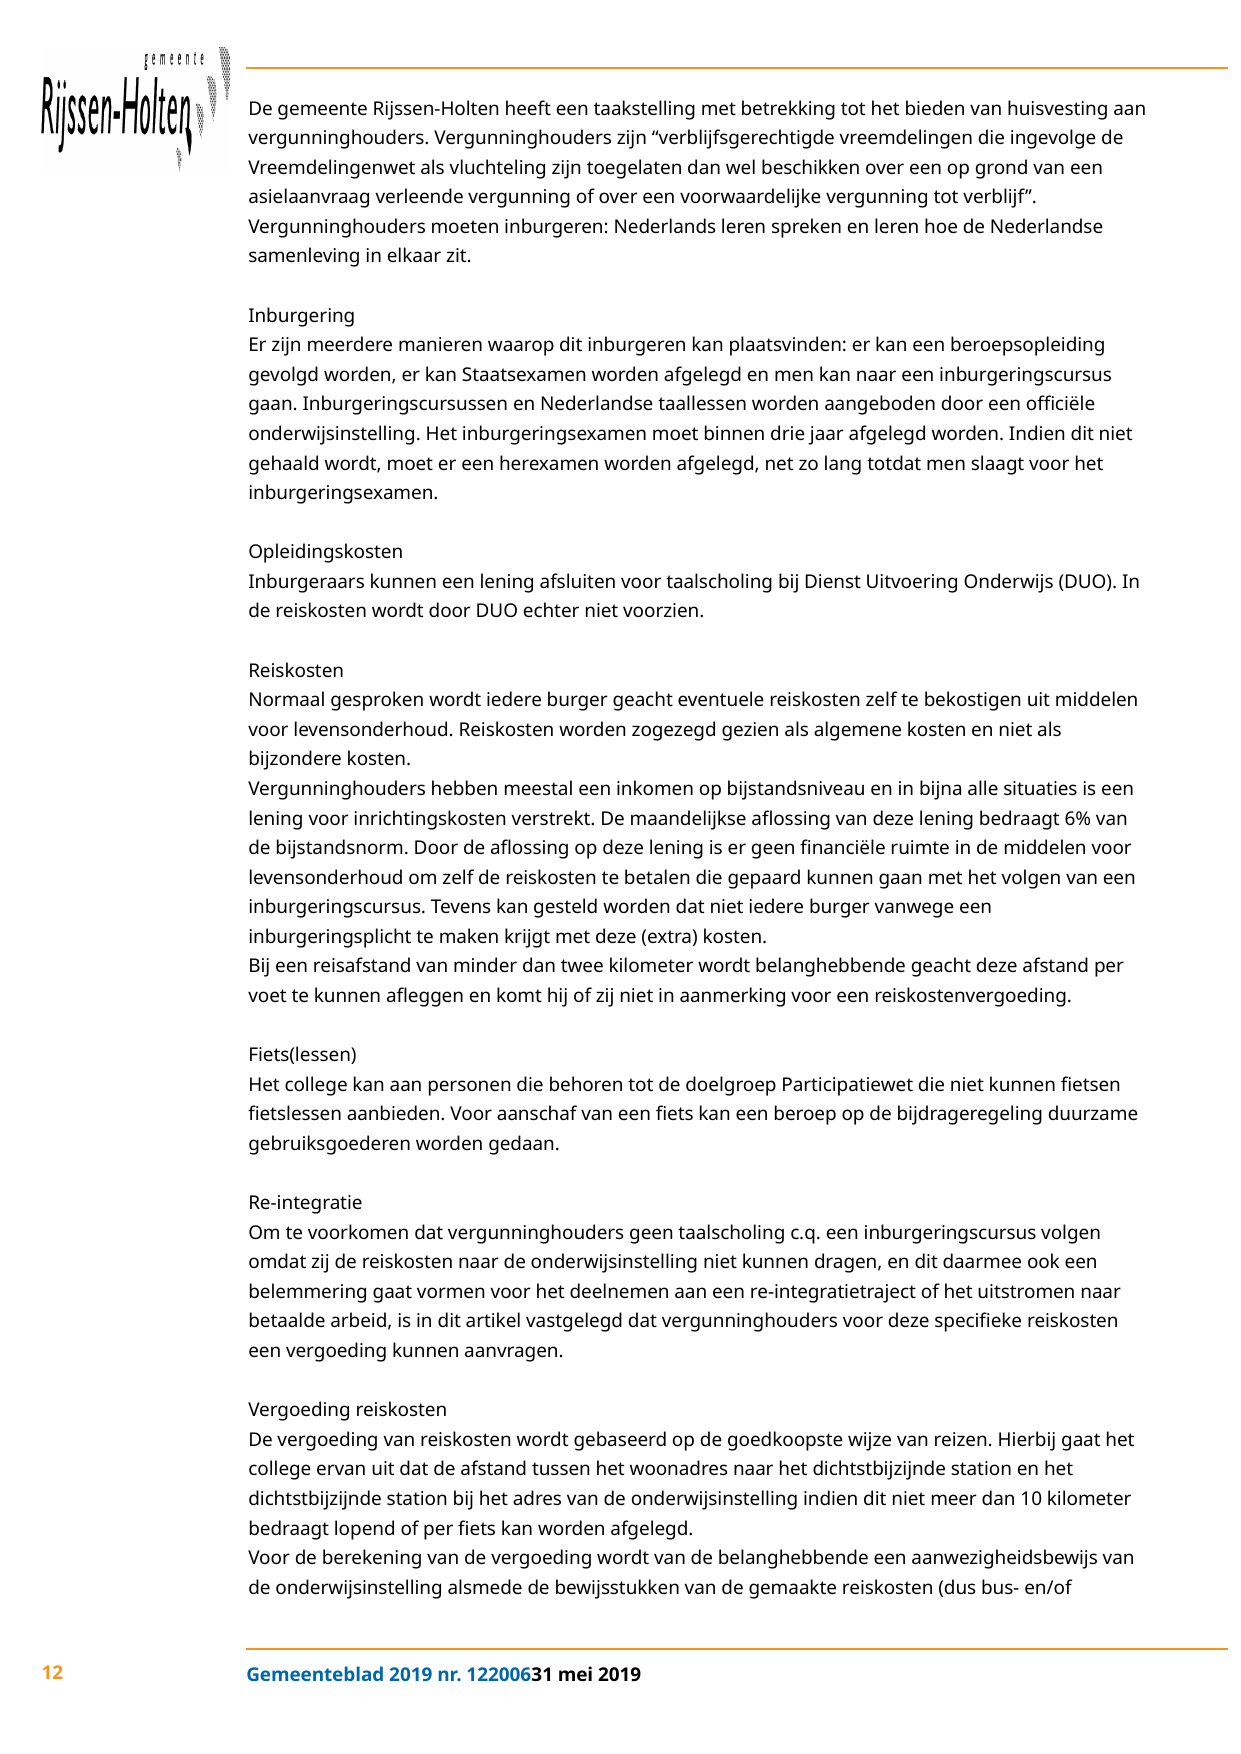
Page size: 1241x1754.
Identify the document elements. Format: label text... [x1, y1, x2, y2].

text Er zijn meerdere manieren waarop dit inburgeren kan plaatsvinden: er kan een beroepsopleiding gevolgd worden, er kan Staatsexamen worden afgelegd en men kan naar een inburgeringscursus gaan. Inburgeringscursussen en Nederlandse taallessen worden aangeboden door een officiële onderwijsinstelling. Het inburgeringsexamen moet binnen drie jaar afgelegd worden. Indien dit niet gehaald wordt, moet er een herexamen worden afgelegd, net zo lang totdat men slaagt voor het inburgeringsexamen. [248, 331, 1152, 505]
text Re-integratie [248, 1189, 1152, 1215]
text Om te voorkomen dat vergunninghouders geen taalscholing c.q. een inburgeringscursus volgen omdat zij de reiskosten naar de onderwijsinstelling niet kunnen dragen, en dit daarmee ook een belemmering gaat vormen voor het deelnemen aan een re-integratietraject of het uitstromen naar betaalde arbeid, is in dit artikel vastgelegd dat vergunninghouders voor deze specifieke reiskosten een vergoeding kunnen aanvragen. [248, 1219, 1152, 1363]
text Inburgering [248, 302, 1152, 328]
text Fiets(lessen) [248, 1041, 1152, 1067]
picture [41, 47, 231, 172]
text Normaal gesproken wordt iedere burger geacht eventuele reiskosten zelf te bekostigen uit middelen voor levensonderhoud. Reiskosten worden zogezegd gezien als algemene kosten en niet als bijzondere kosten. [248, 686, 1152, 771]
text Vergoeding reiskosten [248, 1396, 1152, 1422]
text Vergunninghouders hebben meestal een inkomen op bijstandsniveau en in bijna alle situaties is een lening voor inrichtingskosten verstrekt. De maandelijkse aflossing van deze lening bedraagt 6% van de bijstandsnorm. Door de aflossing op deze lening is er geen financiële ruimte in de middelen voor levensonderhoud om zelf de reiskosten te betalen die gepaard kunnen gaan met het volgen van een inburgeringscursus. Tevens kan gesteld worden dat niet iedere burger vanwege een inburgeringsplicht te maken krijgt met deze (extra) kosten. [248, 775, 1152, 949]
text Opleidingskosten [248, 538, 1152, 564]
text Reiskosten [248, 657, 1152, 683]
text Bij een reisafstand van minder dan twee kilometer wordt belanghebbende geacht deze afstand per voet te kunnen afleggen en komt hij of zij niet in aanmerking voor een reiskostenvergoeding. [248, 953, 1152, 1008]
text Voor de berekening van de vergoeding wordt van de belanghebbende een aanwezigheidsbewijs van de onderwijsinstelling alsmede de bewijsstukken van de gemaakte reiskosten (dus bus- en/of [248, 1544, 1152, 1600]
text Inburgeraars kunnen een lening afsluiten voor taalscholing bij Dienst Uitvoering Onderwijs (DUO). In de reiskosten wordt door DUO echter niet voorzien. [248, 568, 1152, 623]
text Het college kan aan personen die behoren tot de doelgroep Participatiewet die niet kunnen fietsen fietslessen aanbieden. Voor aanschaf van een fiets kan een beroep op de bijdrageregeling duurzame gebruiksgoederen worden gedaan. [248, 1071, 1152, 1156]
text De vergoeding van reiskosten wordt gebaseerd op de goedkoopste wijze van reizen. Hierbij gaat het college ervan uit dat de afstand tussen het woonadres naar het dichtstbijzijnde station en het dichtstbijzijnde station bij het adres van de onderwijsinstelling indien dit niet meer dan 10 kilometer bedraagt lopend of per fiets kan worden afgelegd. [248, 1426, 1152, 1541]
text De gemeente Rijssen-Holten heeft een taakstelling met betrekking tot het bieden van huisvesting aan vergunninghouders. Vergunninghouders zijn “verblijfsgerechtigde vreemdelingen die ingevolge de Vreemdelingenwet als vluchteling zijn toegelaten dan wel beschikken over een op grond van een asielaanvraag verleende vergunning of over een voorwaardelijke vergunning tot verblijf”. Vergunninghouders moeten inburgeren: Nederlands leren spreken en leren hoe de Nederlandse samenleving in elkaar zit. [248, 95, 1152, 268]
